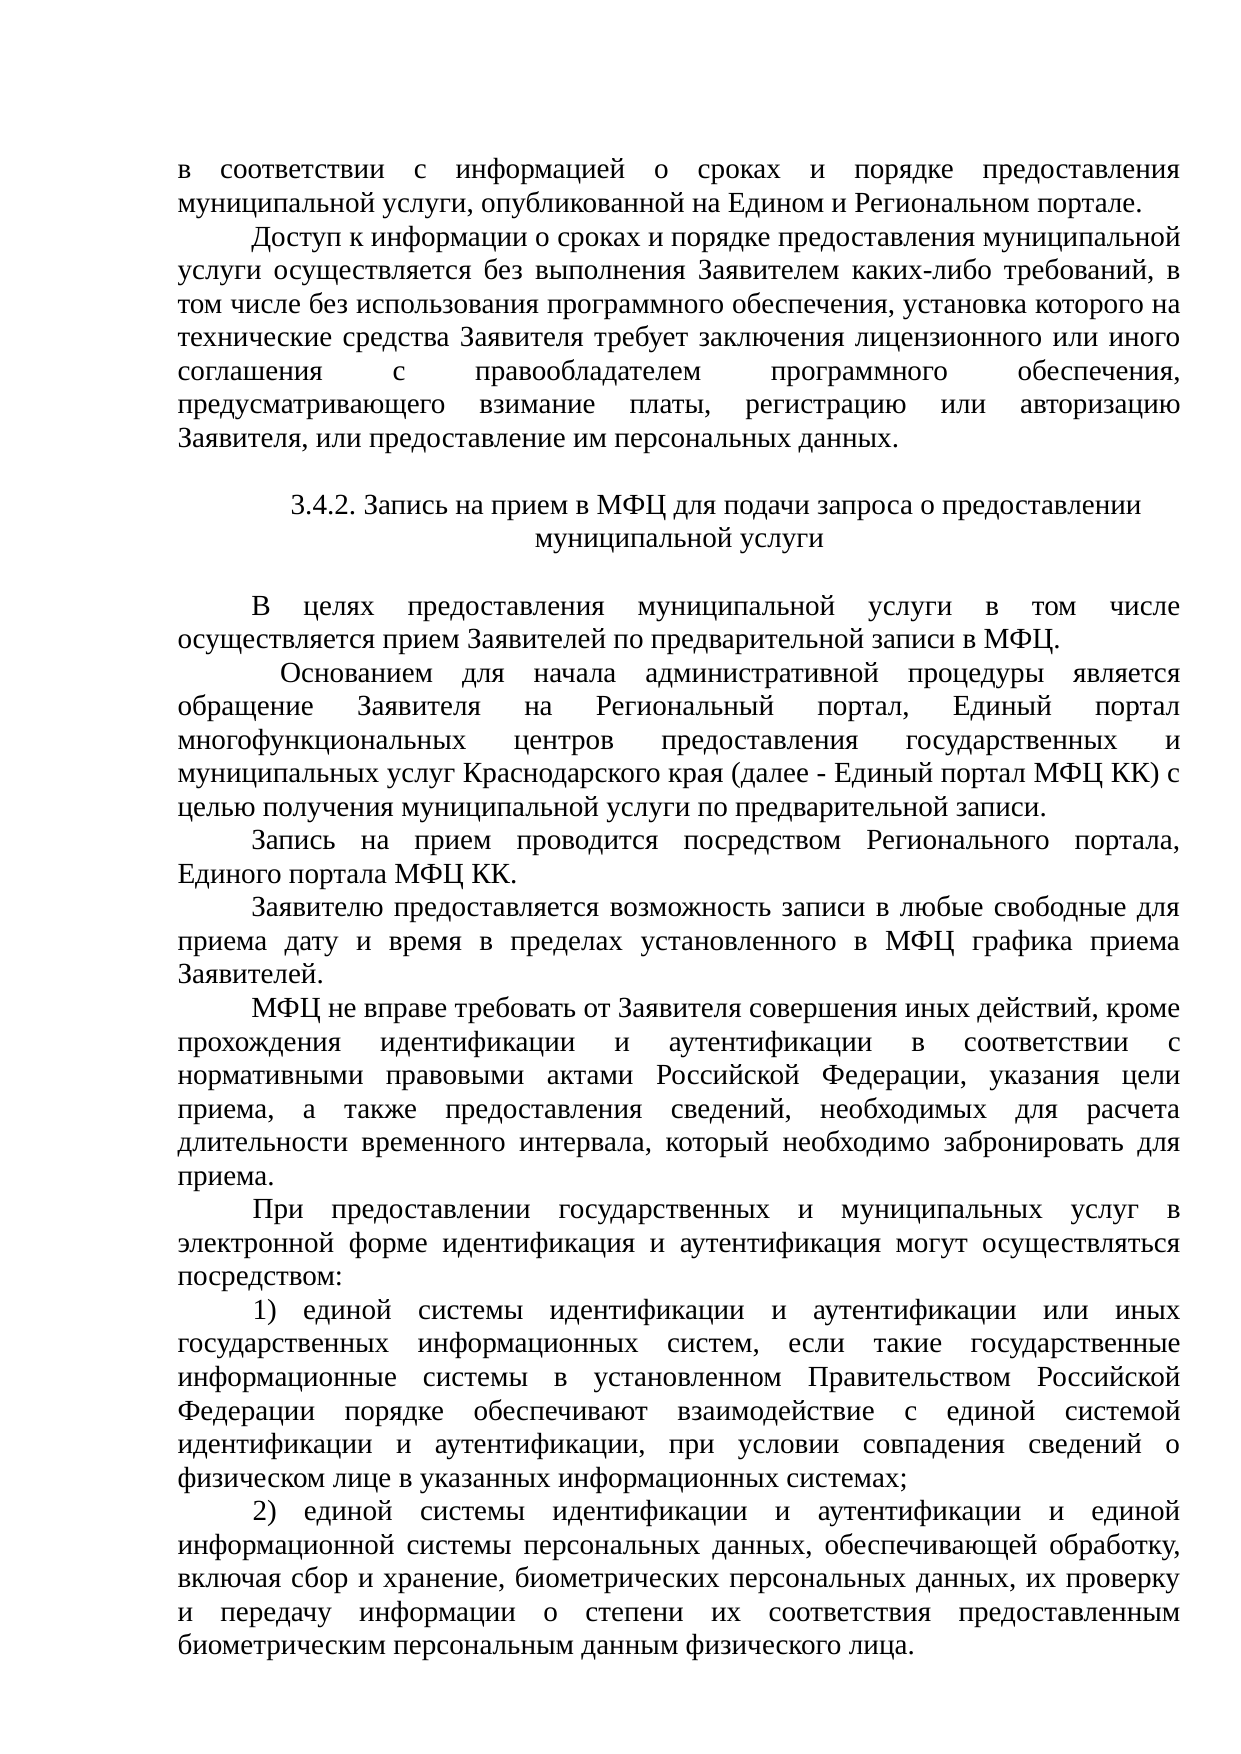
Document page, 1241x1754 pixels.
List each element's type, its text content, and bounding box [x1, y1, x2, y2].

text МФЦ не вправе требовать от Заявителя совершения иных действий, кроме прохождения идентификации и аутентификации в соответствии с нормативными правовыми актами Российской Федерации, указания цели приема, а также предоставления сведений, необходимых для расчета длительности временного интервала, который необходимо забронировать для приема. [177, 990, 1181, 1191]
text 1) единой системы идентификации и аутентификации или иных государственных информационных систем, если такие государственные информационные системы в установленном Правительством Российской Федерации порядке обеспечивают взаимодействие с единой системой идентификации и аутентификации, при условии совпадения сведений о физическом лице в указанных информационных системах; [177, 1292, 1181, 1493]
text Основанием для начала административной процедуры является обращение Заявителя на Региональный портал, Единый портал многофункциональных центров предоставления государственных и муниципальных услуг Краснодарского края (далее - Единый портал МФЦ КК) с целью получения муниципальной услуги по предварительной записи. [177, 655, 1181, 822]
text 3.4.2. Запись на прием в МФЦ для подачи запроса о предоставлении муниципальной услуги [177, 487, 1181, 554]
text В целях предоставления муниципальной услуги в том числе осуществляется прием Заявителей по предварительной записи в МФЦ. [177, 588, 1181, 655]
text Доступ к информации о сроках и порядке предоставления муниципальной услуги осуществляется без выполнения Заявителем каких-либо требований, в том числе без использования программного обеспечения, установка которого на технические средства Заявителя требует заключения лицензионного или иного соглашения с правообладателем программного обеспечения, предусматривающего взимание платы, регистрацию или авторизацию Заявителя, или предоставление им персональных данных. [177, 219, 1181, 453]
text 2) единой системы идентификации и аутентификации и единой информационной системы персональных данных, обеспечивающей обработку, включая сбор и хранение, биометрических персональных данных, их проверку и передачу информации о степени их соответствия предоставленным биометрическим персональным данным физического лица. [177, 1493, 1181, 1661]
text При предоставлении государственных и муниципальных услуг в электронной форме идентификация и аутентификация могут осуществляться посредством: [177, 1191, 1181, 1292]
text Запись на прием проводится посредством Регионального портала, Единого портала МФЦ КК. [177, 822, 1181, 889]
text Заявителю предоставляется возможность записи в любые свободные для приема дату и время в пределах установленного в МФЦ графика приема Заявителей. [177, 889, 1181, 990]
text в соответствии с информацией о сроках и порядке предоставления муниципальной услуги, опубликованной на Едином и Региональном портале. [177, 152, 1181, 219]
